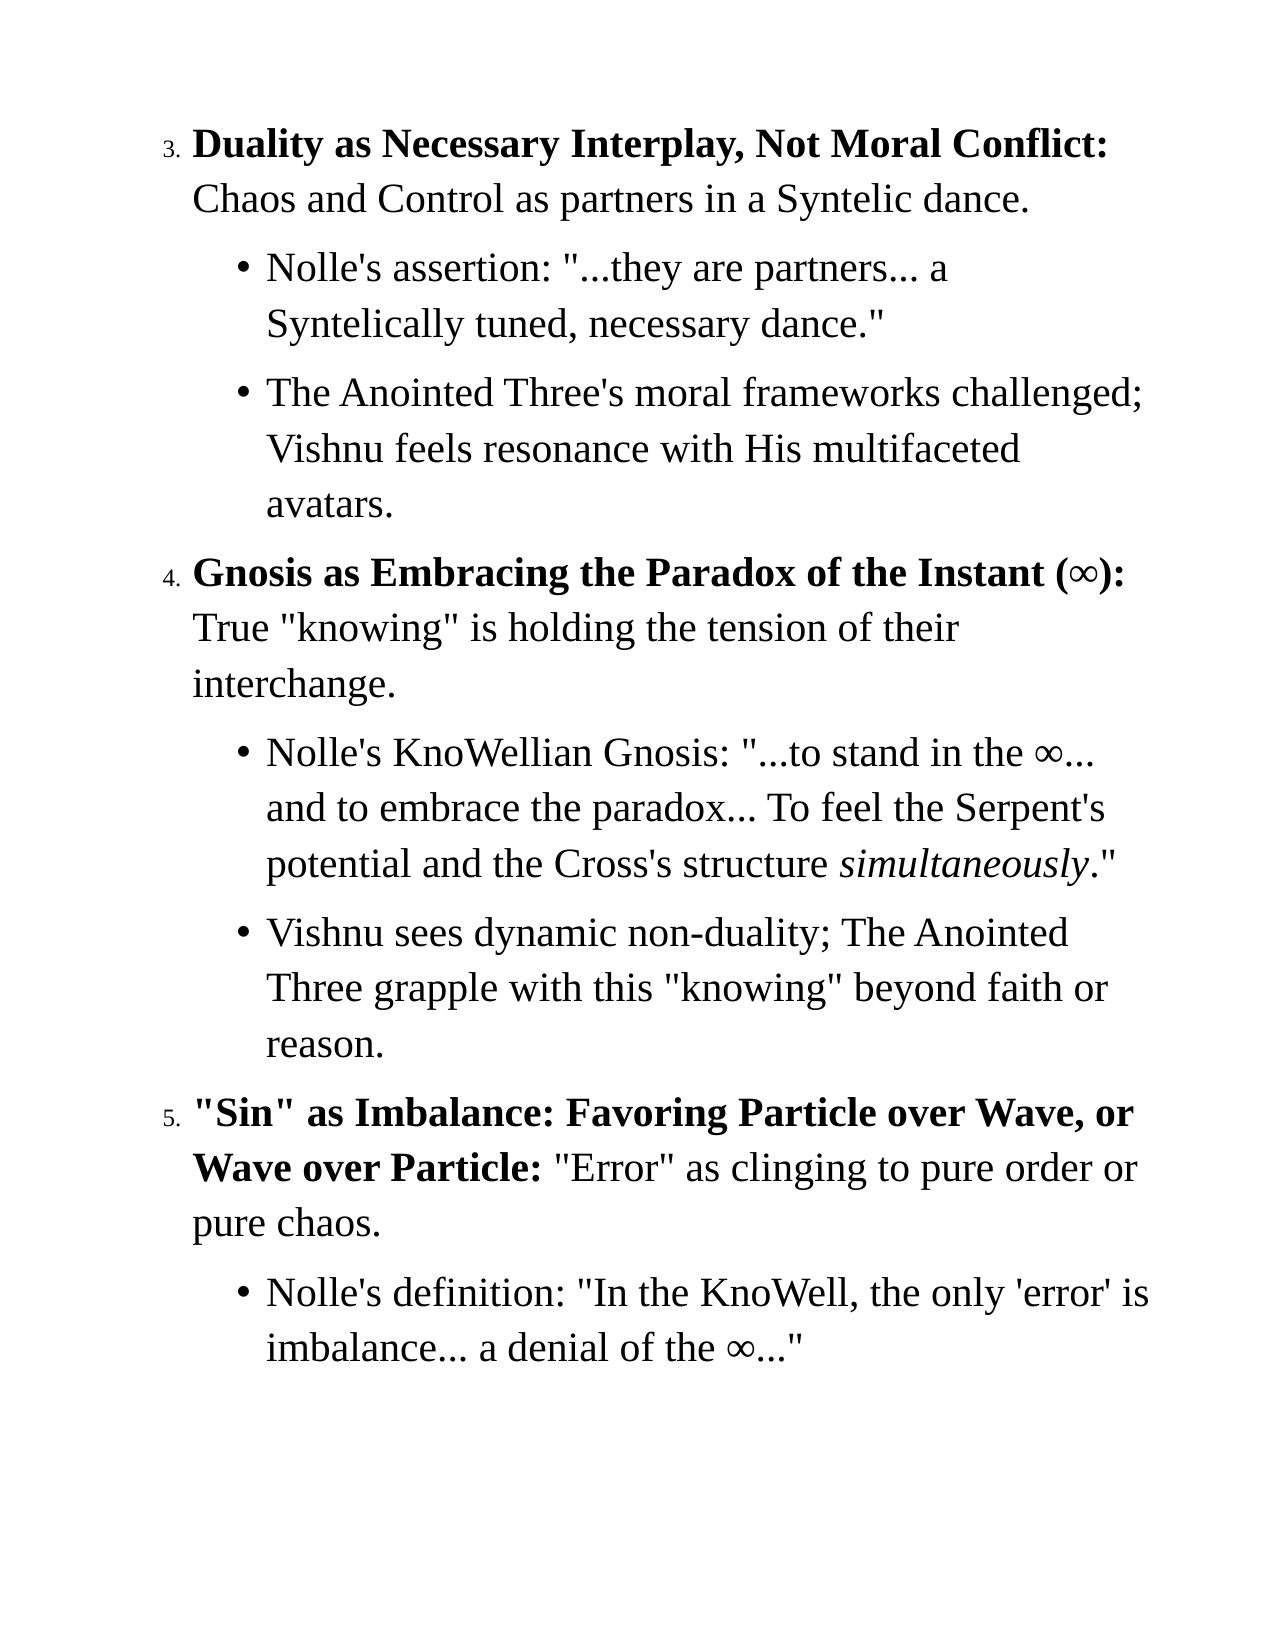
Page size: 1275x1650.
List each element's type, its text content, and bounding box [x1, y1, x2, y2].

list Nolle's assertion: "...they are partners... a Syntelically tuned, necessary dance." [236, 243, 1157, 346]
list Vishnu sees dynamic non-duality; The Anointed Three grapple with this "knowing" beyond faith or reason. [236, 908, 1157, 1066]
list The Anointed Three's moral frameworks challenged; Vishnu feels resonance with His multifaceted avatars. [236, 368, 1157, 526]
list Duality as Necessary Interplay, Not Moral Conflict: Chaos and Control as partners in a Syntelic dance. [162, 118, 1157, 221]
list Nolle's definition: "In the KnoWell, the only 'error' is imbalance... a denial of the ∞..." [236, 1268, 1157, 1371]
list "Sin" as Imbalance: Favoring Particle over Wave, or Wave over Particle: "Error" as clinging to pure order or pure chaos. [162, 1088, 1157, 1246]
list Nolle's KnoWellian Gnosis: "...to stand in the ∞... and to embrace the paradox... To feel the Serpent's potential and the Cross's structure simultaneously." [236, 728, 1157, 886]
list Gnosis as Embracing the Paradox of the Instant (∞): True "knowing" is holding the tension of their interchange. [162, 548, 1157, 706]
